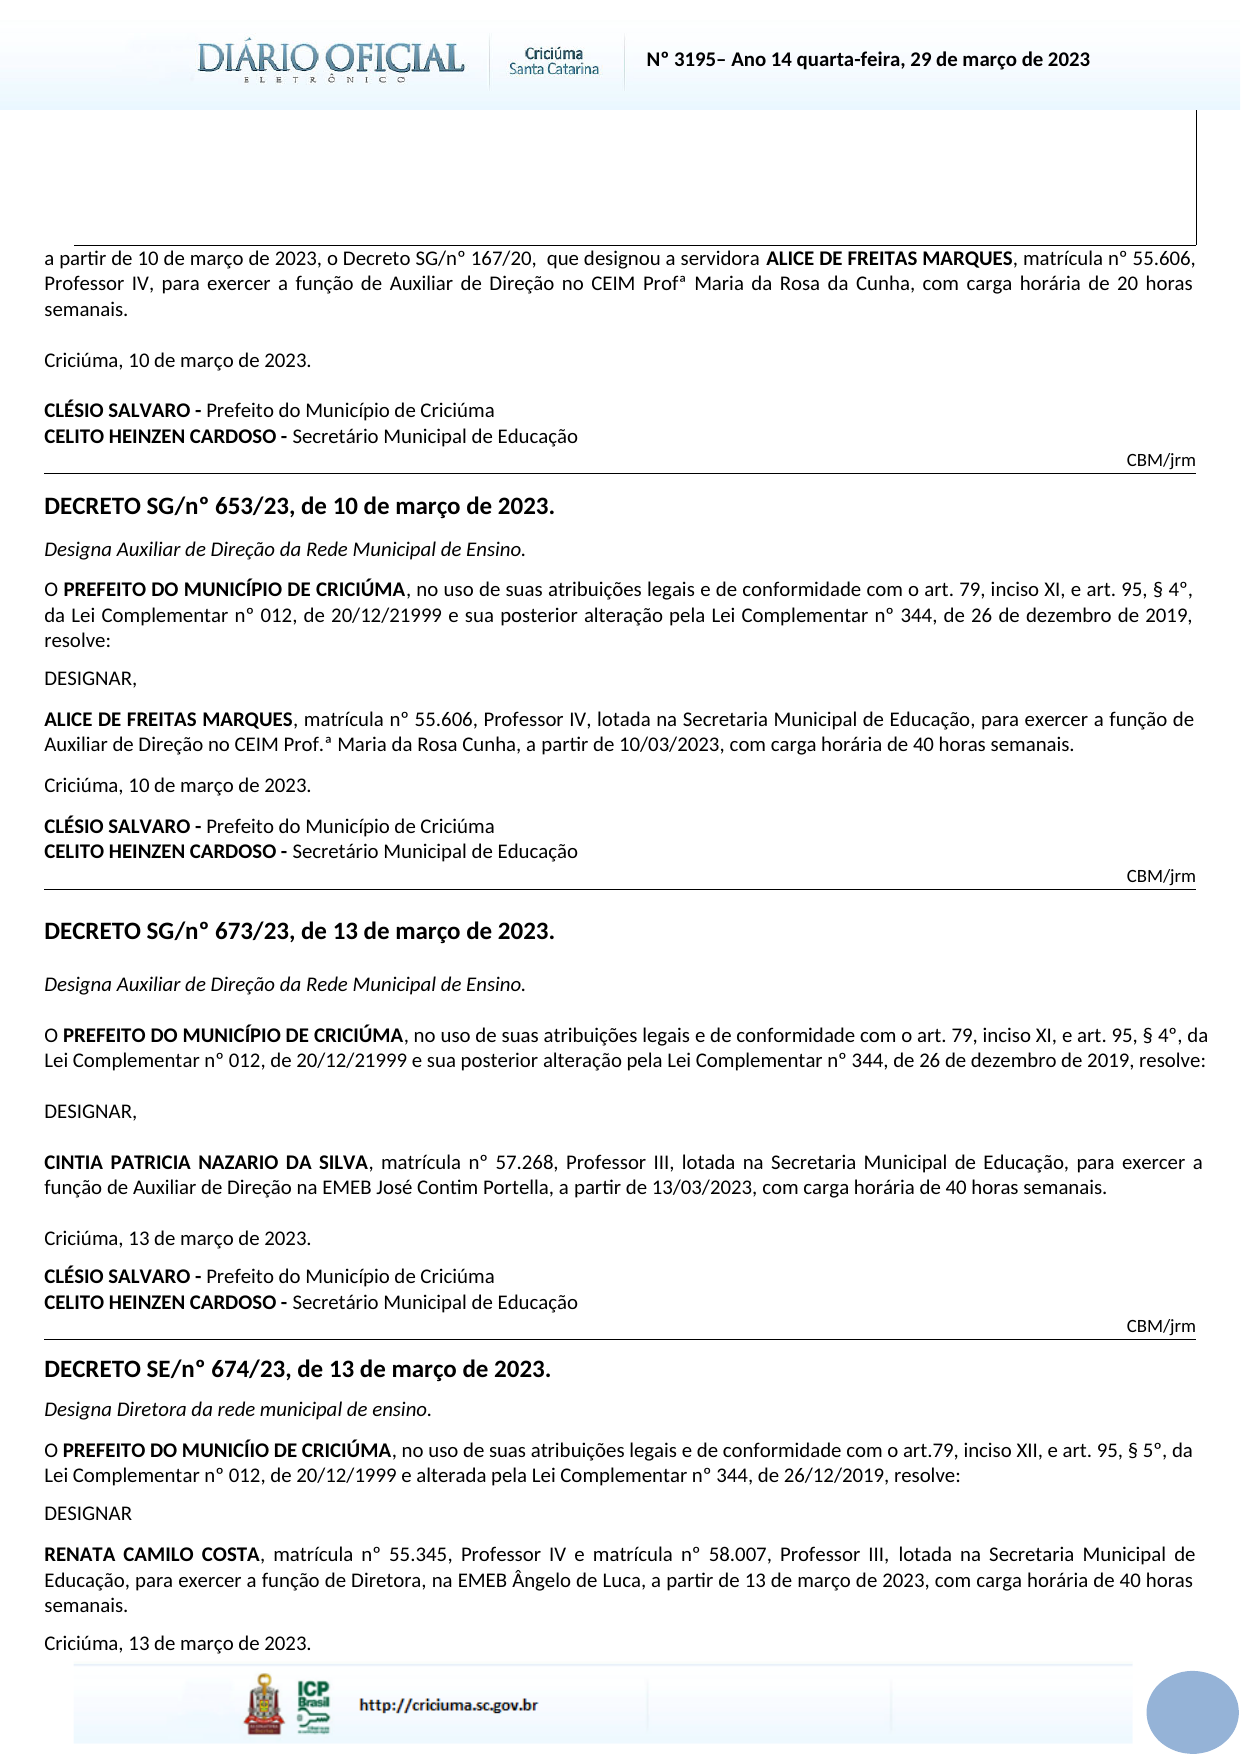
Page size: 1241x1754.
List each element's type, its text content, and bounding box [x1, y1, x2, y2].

list Criciúma, 13 de março de 2023. [44, 1630, 1196, 1656]
list RENATA CAMILO COSTA, matrícula nº 55.345, Professor IV e matrícula nº 58.007, Professor III, lotada na Secretaria Municipal de Educação, para exercer a função de Diretora, na EMEB Ângelo de Luca, a partir de 13 de março de 2023, com carga horária de 40 horas semanais. [44, 1541, 1196, 1618]
text Criciúma, 10 de março de 2023. [44, 347, 1196, 372]
text Designa Auxiliar de Direção da Rede Municipal de Ensino. [44, 536, 1196, 561]
text CELITO HEINZEN CARDOSO - Secretário Municipal de Educação [44, 838, 1196, 864]
list DECRETO SE/nº 674/23, de 13 de março de 2023. [44, 1353, 1211, 1384]
list a partir de 10 de março de 2023, o Decreto SG/nº 167/20, que designou a servidora ALICE DE FREITAS MARQUES, matrícula nº 55.606, Professor IV, para exercer a função de Auxiliar de Direção no CEIM Profª Maria da Rosa da Cunha, com carga horária de 20 horas semanais. [44, 245, 1196, 321]
text CELITO HEINZEN CARDOSO - Secretário Municipal de Educação [44, 1289, 1240, 1314]
text CBM/jrm [44, 1314, 1196, 1339]
text CLÉSIO SALVARO - Prefeito do Município de Criciúma [44, 1263, 1240, 1289]
text CLÉSIO SALVARO - Prefeito do Município de Criciúma [44, 398, 1196, 423]
text CBM/jrm [44, 864, 1196, 889]
text Criciúma, 13 de março de 2023. [44, 1225, 1211, 1251]
text CLÉSIO SALVARO - Prefeito do Município de Criciúma [44, 813, 1196, 838]
text DESIGNAR, [44, 665, 1196, 691]
text Criciúma, 10 de março de 2023. [44, 772, 1196, 798]
text O PREFEITO DO MUNICÍPIO DE CRICIÚMA, no uso de suas atribuições legais e de conformidade com o art. 79, inciso XI, e art. 95, § 4º, da Lei Complementar nº 012, de 20/12/21999 e sua posterior alteração pela Lei Complementar nº 344, de 26 de dezembro de 2019, resolve: [44, 1022, 1211, 1073]
list DESIGNAR [44, 1501, 1196, 1526]
text DECRETO SG/nº 673/23, de 13 de março de 2023. [44, 915, 1196, 946]
list ALICE DE FREITAS MARQUES, matrícula nº 55.606, Professor IV, lotada na Secretaria Municipal de Educação, para exercer a função de Auxiliar de Direção no CEIM Prof.ª Maria da Rosa Cunha, a partir de 10/03/2023, com carga horária de 40 horas semanais. [44, 706, 1196, 757]
list CINTIA PATRICIA NAZARIO DA SILVA, matrícula nº 57.268, Professor III, lotada na Secretaria Municipal de Educação, para exercer a função de Auxiliar de Direção na EMEB José Contim Portella, a partir de 13/03/2023, com carga horária de 40 horas semanais. [44, 1149, 1204, 1200]
text CBM/jrm [44, 448, 1196, 473]
list Designa Diretora da rede municipal de ensino. [44, 1396, 1196, 1422]
text Designa Auxiliar de Direção da Rede Municipal de Ensino. [44, 971, 1211, 997]
text DESIGNAR, [44, 1098, 1211, 1124]
text DECRETO SG/nº 653/23, de 10 de março de 2023. [44, 490, 1196, 520]
text CELITO HEINZEN CARDOSO - Secretário Municipal de Educação [44, 423, 1196, 448]
text O PREFEITO DO MUNICÍPIO DE CRICIÚMA, no uso de suas atribuições legais e de conformidade com o art. 79, inciso XI, e art. 95, § 4º, da Lei Complementar nº 012, de 20/12/21999 e sua posterior alteração pela Lei Complementar nº 344, de 26 de dezembro de 2019, resolve: [44, 576, 1196, 653]
list O PREFEITO DO MUNICÍIO DE CRICIÚMA, no uso de suas atribuições legais e de conformidade com o art.79, inciso XII, e art. 95, § 5º, da Lei Complementar nº 012, de 20/12/1999 e alterada pela Lei Complementar nº 344, de 26/12/2019, resolve: [44, 1437, 1196, 1488]
